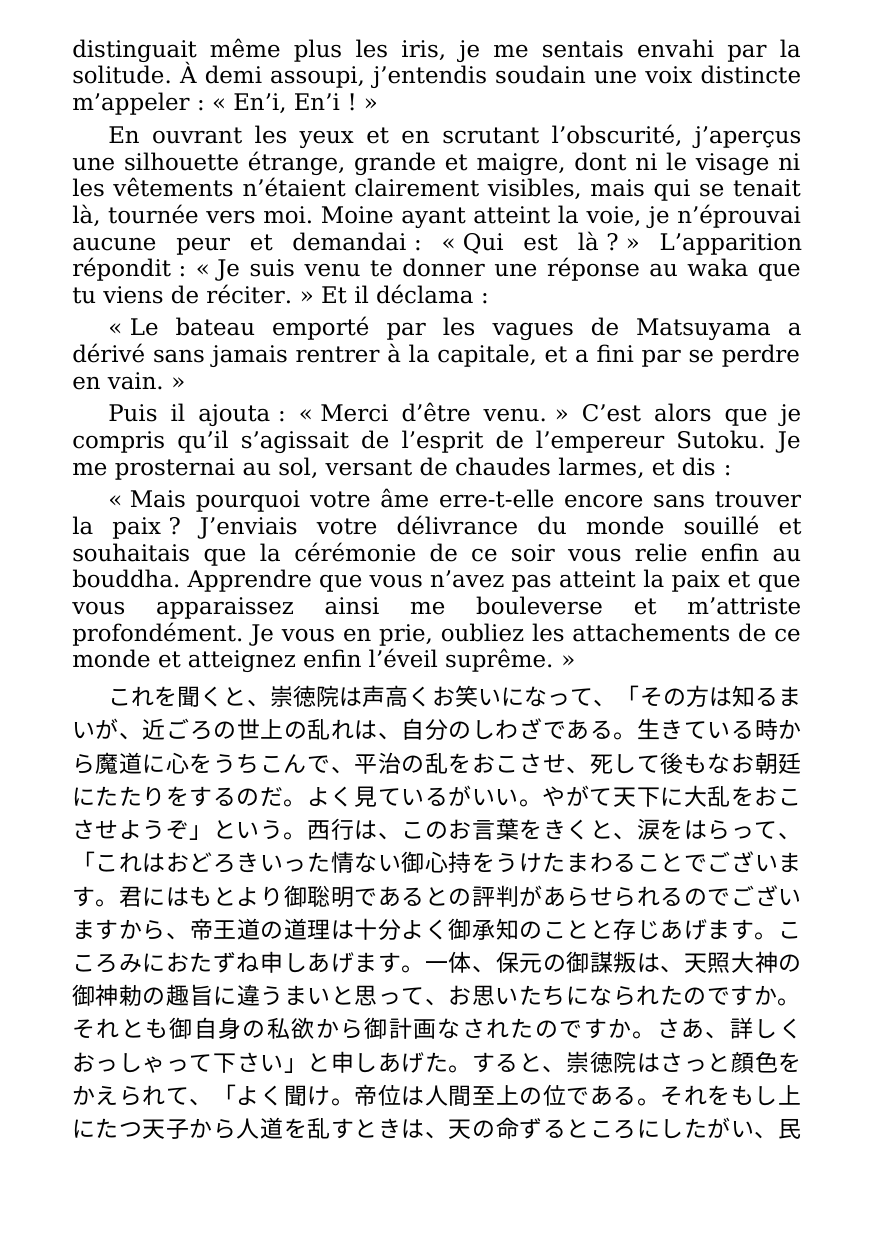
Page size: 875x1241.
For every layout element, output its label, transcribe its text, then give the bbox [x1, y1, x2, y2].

text これを聞くと、崇徳院は声高くお笑いになって、「その方は知るまいが、近ごろの世上の乱れは、自分のしわざである。生きている時から魔道に心をうちこんで、平治の乱をおこさせ、死して後もなお朝廷にたたりをするのだ。よく見ているがいい。やがて天下に大乱をおこさせようぞ」という。西行は、このお言葉をきくと、涙をはらって、「これはおどろきいった情ない御心持をうけたまわることでございます。君にはもとより御聡明であるとの評判があらせられるのでございますから、帝王道の道理は十分よく御承知のことと存じあげます。こころみにおたずね申しあげます。一体、保元の御謀叛は、天照大神の御神勅の趣旨に違うまいと思って、お思いたちになられたのですか。それとも御自身の私欲から御計画なされたのですか。さあ、詳しくおっしゃって下さい」と申しあげた。すると、崇徳院はさっと顔色をかえられて、「よく聞け。帝位は人間至上の位である。それをもし上にたつ天子から人道を乱すときは、天の命ずるところにしたがい、民 [72, 679, 802, 1144]
text « Mais pourquoi votre âme erre-t-elle encore sans trouver la paix ? J’enviais votre délivrance du monde souillé et souhaitais que la cérémonie de ce soir vous relie enfin au bouddha. Apprendre que vous n’avez pas atteint la paix et que vous apparaissez ainsi me bouleverse et m’attriste profondément. Je vous en prie, oubliez les attachements de ce monde et atteignez enfin l’éveil suprême. » [72, 486, 802, 673]
text distinguait même plus les iris, je me sentais envahi par la solitude. À demi assoupi, j’entendis soudain une voix distincte m’appeler : « En’i, En’i ! » [72, 36, 802, 116]
text « Le bateau emporté par les vagues de Matsuyama a dérivé sans jamais rentrer à la capitale, et a fini par se perdre en vain. » [72, 314, 802, 394]
text Puis il ajouta : « Merci d’être venu. » C’est alors que je compris qu’il s’agissait de l’esprit de l’empereur Sutoku. Je me prosternai au sol, versant de chaudes larmes, et dis : [72, 401, 802, 481]
text En ouvrant les yeux et en scrutant l’obscurité, j’aperçus une silhouette étrange, grande et maigre, dont ni le visage ni les vêtements n’étaient clairement visibles, mais qui se tenait là, tournée vers moi. Moine ayant atteint la voie, je n’éprouvai aucune peur et demandai : « Qui est là ? » L’apparition répondit : « Je suis venu te donner une réponse au waka que tu viens de réciter. » Et il déclama : [72, 122, 802, 309]
